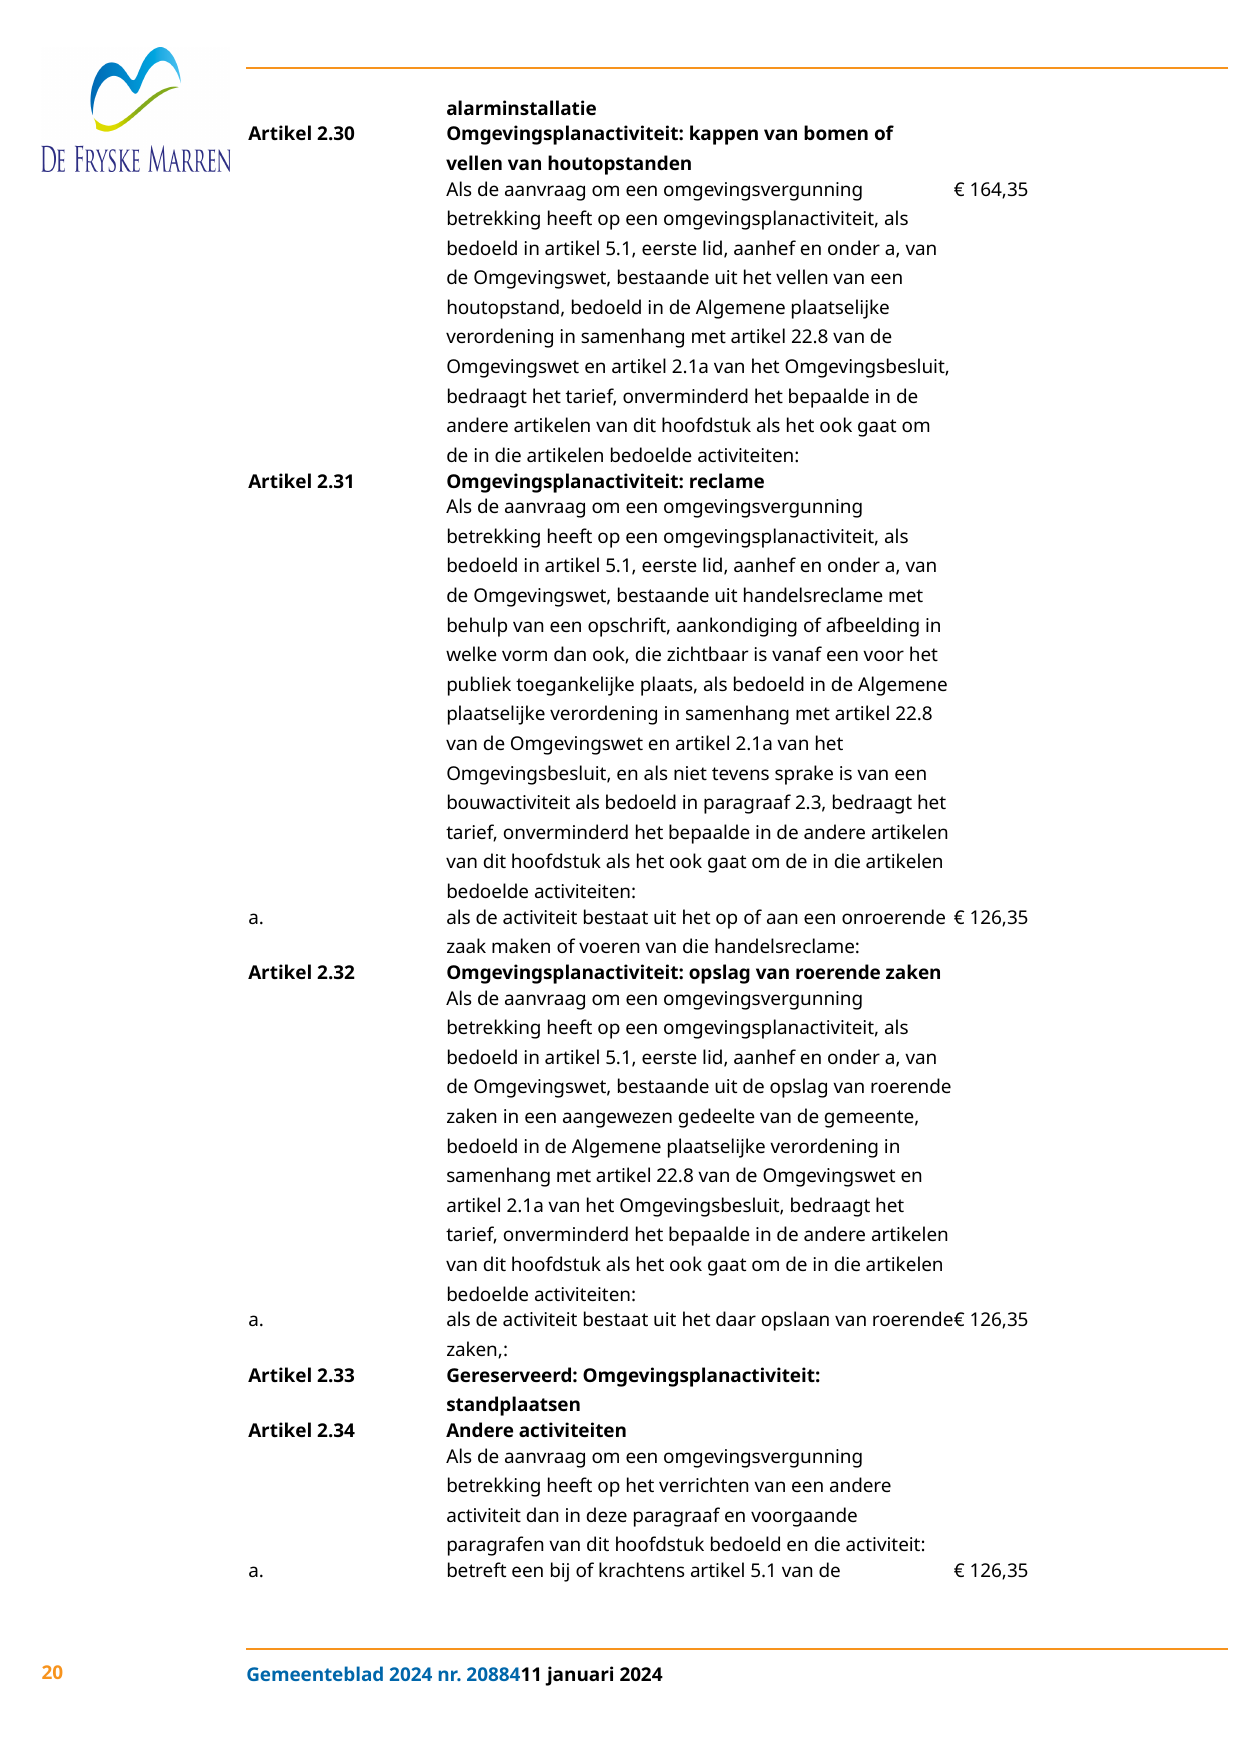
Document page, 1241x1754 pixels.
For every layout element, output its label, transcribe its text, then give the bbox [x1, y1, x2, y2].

table_cell a. [248, 1557, 446, 1583]
table_cell alarminstallatie [446, 95, 954, 121]
table_cell € 126,35 [954, 904, 1152, 959]
table_cell Andere activiteiten [446, 1417, 954, 1443]
table_cell [248, 494, 446, 904]
picture [41, 47, 231, 172]
table_cell [248, 985, 446, 1306]
table_cell Als de aanvraag om een omgevingsvergunning betrekking heeft op een omgevingsplanactiviteit, als bedoeld in artikel 5.1, eerste lid, aanhef en onder a, van de Omgevingswet, bestaande uit de opslag van roerende zaken in een aangewezen gedeelte van de gemeente, bedoeld in de Algemene plaatselijke verordening in samenhang met artikel 22.8 van de Omgevingswet en artikel 2.1a van het Omgevingsbesluit, bedraagt het tarief, onverminderd het bepaalde in de andere artikelen van dit hoofdstuk als het ook gaat om de in die artikelen bedoelde activiteiten: [446, 985, 954, 1306]
table_cell [954, 1443, 1152, 1557]
table_cell [954, 121, 1152, 176]
table_cell [248, 1443, 446, 1557]
table_cell Artikel 2.34 [248, 1417, 446, 1443]
table_cell Als de aanvraag om een omgevingsvergunning betrekking heeft op het verrichten van een andere activiteit dan in deze paragraaf en voorgaande paragrafen van dit hoofdstuk bedoeld en die activiteit: [446, 1443, 954, 1557]
table_cell [248, 176, 446, 468]
table_cell Omgevingsplanactiviteit: opslag van roerende zaken [446, 959, 954, 985]
table_cell [954, 468, 1152, 493]
table_cell € 126,35 [954, 1306, 1152, 1362]
table_cell Artikel 2.31 [248, 468, 446, 493]
table_cell [954, 95, 1152, 121]
table_cell Artikel 2.33 [248, 1362, 446, 1417]
table_cell Omgevingsplanactiviteit: reclame [446, 468, 954, 493]
table_cell € 164,35 [954, 176, 1152, 468]
table_cell [248, 95, 446, 121]
table_cell [954, 985, 1152, 1306]
table_cell [954, 1362, 1152, 1417]
table_cell [954, 494, 1152, 904]
table_cell [954, 1417, 1152, 1443]
table_cell Als de aanvraag om een omgevingsvergunning betrekking heeft op een omgevingsplanactiviteit, als bedoeld in artikel 5.1, eerste lid, aanhef en onder a, van de Omgevingswet, bestaande uit handelsreclame met behulp van een opschrift, aankondiging of afbeelding in welke vorm dan ook, die zichtbaar is vanaf een voor het publiek toegankelijke plaats, als bedoeld in de Algemene plaatselijke verordening in samenhang met artikel 22.8 van de Omgevingswet en artikel 2.1a van het Omgevingsbesluit, en als niet tevens sprake is van een bouwactiviteit als bedoeld in paragraaf 2.3, bedraagt het tarief, onverminderd het bepaalde in de andere artikelen van dit hoofdstuk als het ook gaat om de in die artikelen bedoelde activiteiten: [446, 494, 954, 904]
table_cell Artikel 2.32 [248, 959, 446, 985]
table_cell Gereserveerd: Omgevingsplanactiviteit: standplaatsen [446, 1362, 954, 1417]
table_cell als de activiteit bestaat uit het op of aan een onroerende zaak maken of voeren van die handelsreclame: [446, 904, 954, 959]
table_cell € 126,35 [954, 1557, 1152, 1583]
table_cell Omgevingsplanactiviteit: kappen van bomen of vellen van houtopstanden [446, 121, 954, 176]
table_cell a. [248, 1306, 446, 1362]
table_cell Als de aanvraag om een omgevingsvergunning betrekking heeft op een omgevingsplanactiviteit, als bedoeld in artikel 5.1, eerste lid, aanhef en onder a, van de Omgevingswet, bestaande uit het vellen van een houtopstand, bedoeld in de Algemene plaatselijke verordening in samenhang met artikel 22.8 van de Omgevingswet en artikel 2.1a van het Omgevingsbesluit, bedraagt het tarief, onverminderd het bepaalde in de andere artikelen van dit hoofdstuk als het ook gaat om de in die artikelen bedoelde activiteiten: [446, 176, 954, 468]
table_cell betreft een bij of krachtens artikel 5.1 van de [446, 1557, 954, 1583]
table_cell Artikel 2.30 [248, 121, 446, 176]
table_cell a. [248, 904, 446, 959]
table_cell als de activiteit bestaat uit het daar opslaan van roerende zaken,: [446, 1306, 954, 1362]
table_cell [954, 959, 1152, 985]
